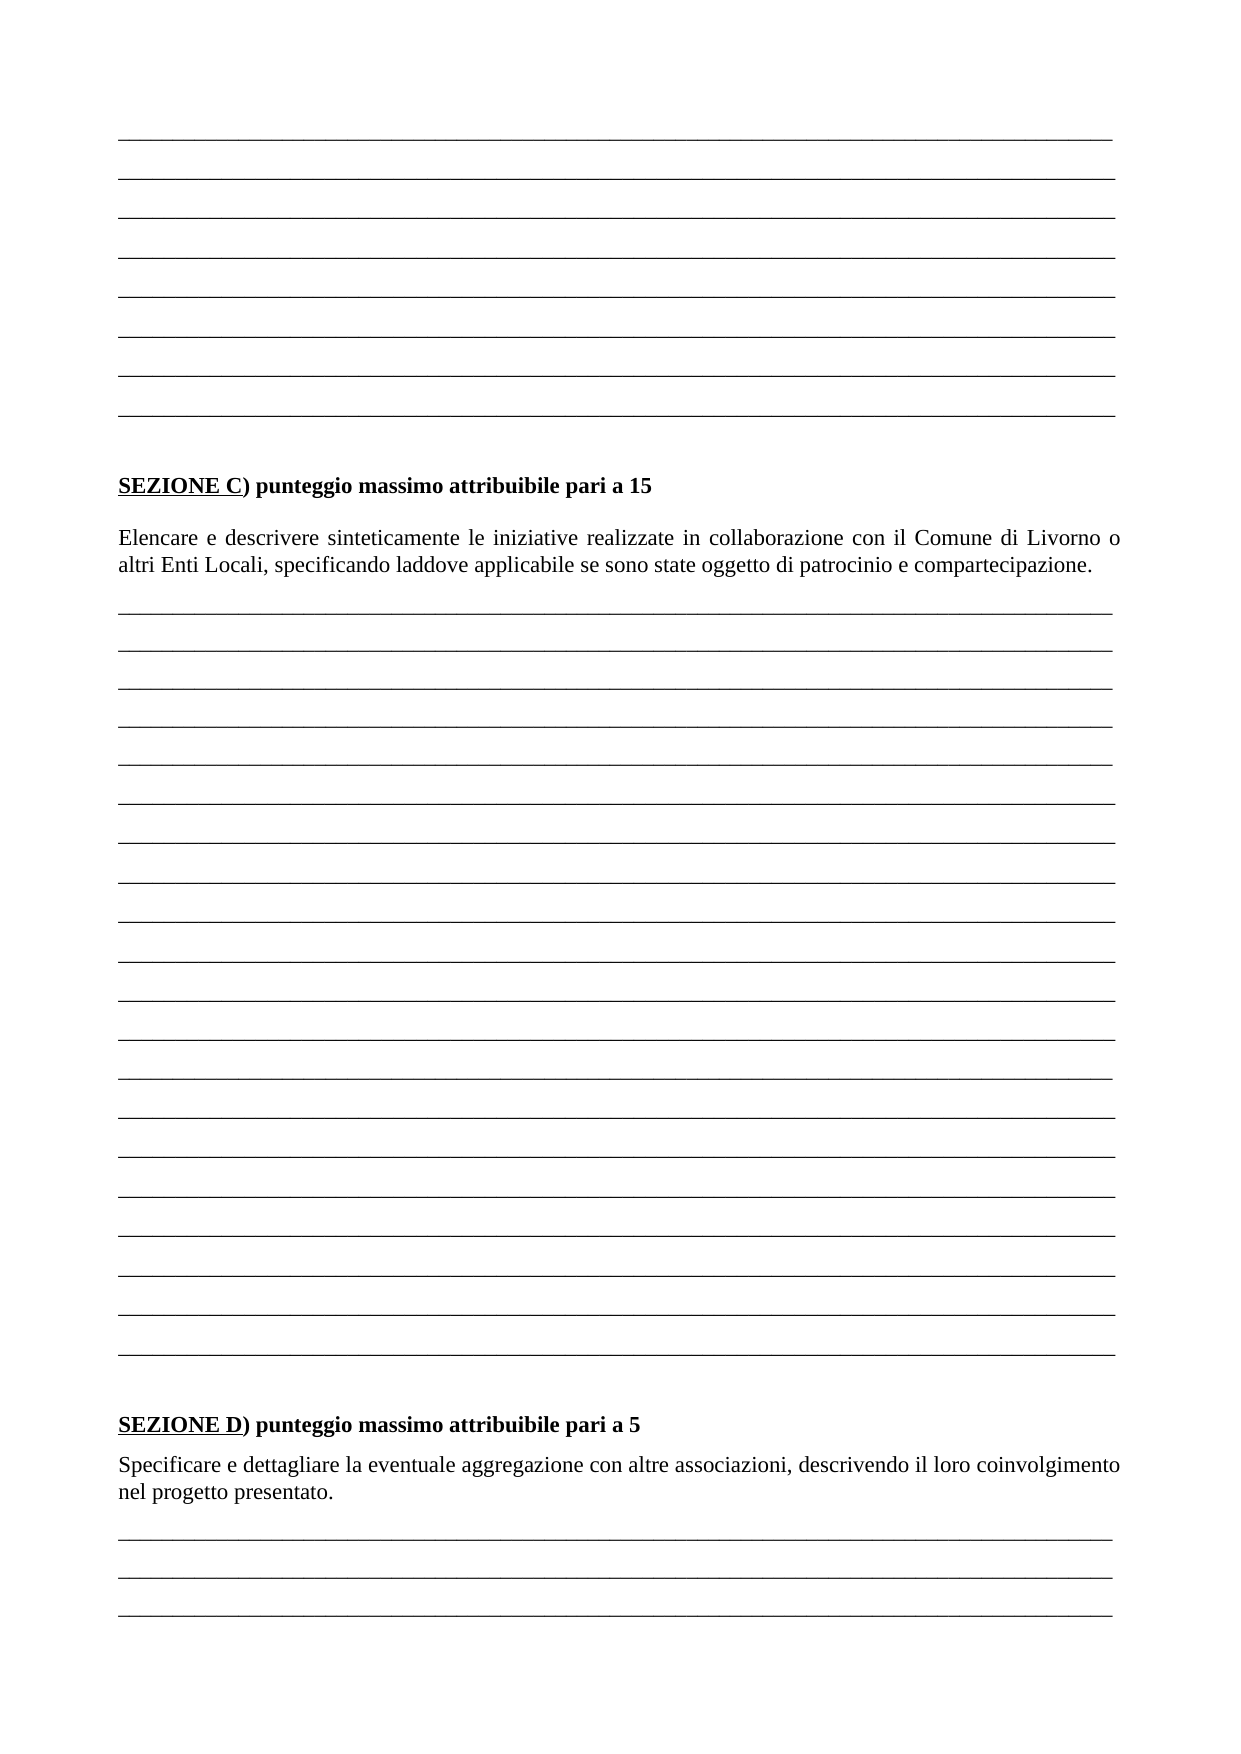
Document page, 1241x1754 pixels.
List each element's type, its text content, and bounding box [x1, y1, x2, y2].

text SEZIONE C) punteggio massimo attribuibile pari a 15 [118, 472, 1122, 498]
text ___________________________________________________________________________________________ [118, 1057, 1122, 1082]
text SEZIONE D) punteggio massimo attribuibile pari a 5 [118, 1411, 1122, 1437]
text ___________________________________________________________________________________________ [118, 118, 1122, 143]
text _________________________________________________________________________________________________________________________________________________________________________________________________________________________________________________________________________________________________________________________________________________________________________________________________________________________________________________________________________________________________________________________________________________________________________________________________________________________________ [118, 156, 1122, 419]
text _________________________________________________________________________________________________________________________________________________________________________________________________________________________________________________________________________________________________________________________________________________________________________________________________________________________________________________________________________________________________________________________________________________________________________________________________________________________________ [118, 781, 1122, 1044]
text _________________________________________________________________________________________________________________________________________________________________________________________________________________________________________________________________________________ [118, 1518, 1122, 1619]
text Elencare e descrivere sinteticamente le iniziative realizzate in collaborazione con il Comune di Livorno o altri Enti Locali, specificando laddove applicabile se sono state oggetto di patrocinio e compartecipazione. [118, 524, 1122, 577]
text _________________________________________________________________________________________________________________________________________________________________________________________________________________________________________________________________________________________________________________________________________________________________________________________________________________________________________________________________________________________________________________________________________________________________________________________________________________________________ [118, 1095, 1122, 1358]
text Specificare e dettagliare la eventuale aggregazione con altre associazioni, descrivendo il loro coinvolgimento nel progetto presentato. [118, 1451, 1122, 1504]
text _______________________________________________________________________________________________________________________________________________________________________________________________________________________________________________________________________________________________________________________________________________________________________________________________________________________________________________________________________ [118, 592, 1122, 768]
